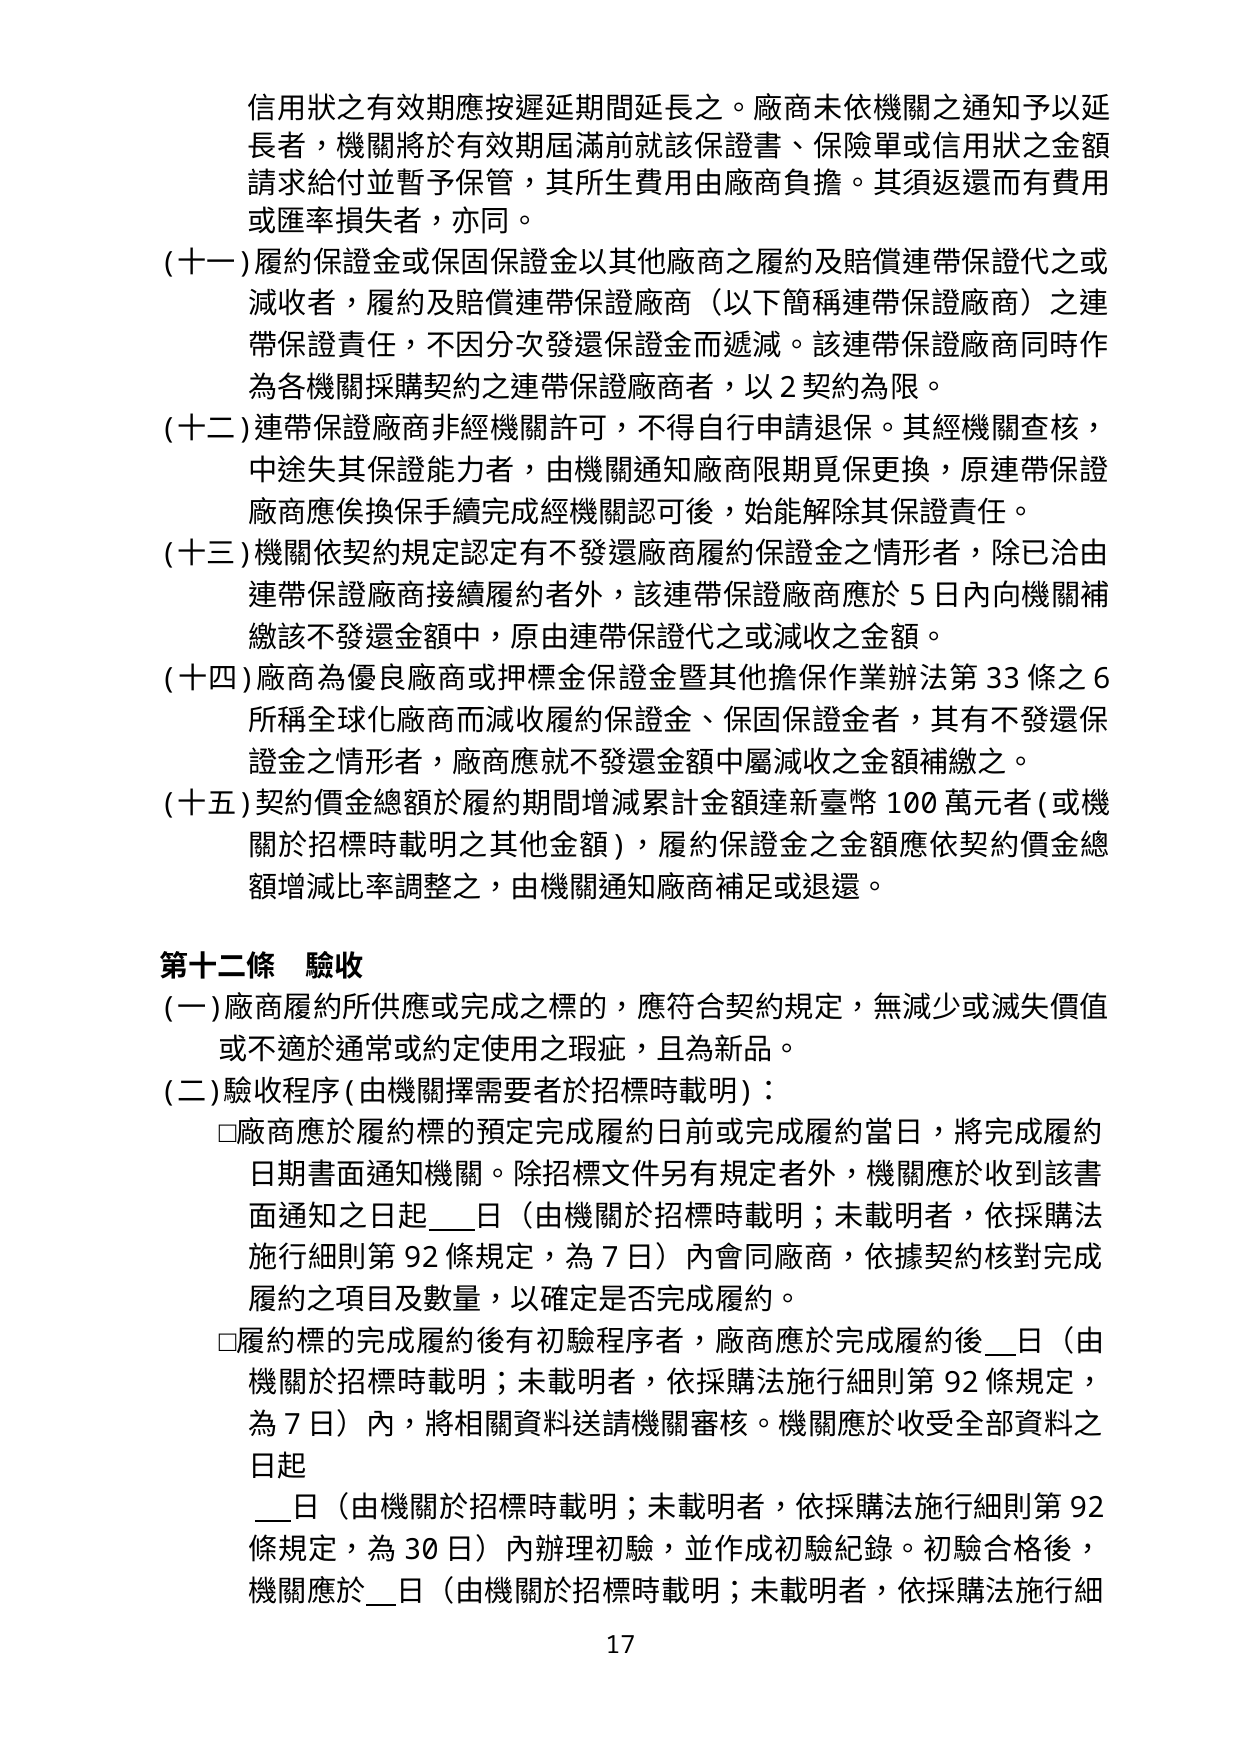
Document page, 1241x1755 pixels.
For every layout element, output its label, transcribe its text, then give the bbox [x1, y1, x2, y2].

text (十三)機關依契約規定認定有不發還廠商履約保證金之情形者，除已洽由連帶保證廠商接續履約者外，該連帶保證廠商應於5日內向機關補繳該不發還金額中，原由連帶保證代之或減收之金額。 [159, 530, 1110, 655]
text 日（由機關於招標時載明；未載明者，依採購法施行細則第92條規定，為30日）內辦理初驗，並作成初驗紀錄。初驗合格後，機關應於 日（由機關於招標時載明；未載明者，依採購法施行細 [218, 1484, 1104, 1609]
text (二)驗收程序(由機關擇需要者於招標時載明)： [159, 1068, 1110, 1109]
text (十二)連帶保證廠商非經機關許可，不得自行申請退保。其經機關查核，中途失其保證能力者，由機關通知廠商限期覓保更換，原連帶保證廠商應俟換保手續完成經機關認可後，始能解除其保證責任。 [159, 405, 1110, 530]
text □廠商應於履約標的預定完成履約日前或完成履約當日，將完成履約日期書面通知機關。除招標文件另有規定者外，機關應於收到該書面通知之日起 日（由機關於招標時載明；未載明者，依採購法施行細則第92條規定，為7日）內會同廠商，依據契約核對完成履約之項目及數量，以確定是否完成履約。 [218, 1109, 1104, 1318]
text □履約標的完成履約後有初驗程序者，廠商應於完成履約後 日（由機關於招標時載明；未載明者，依採購法施行細則第92條規定，為7日）內，將相關資料送請機關審核。機關應於收受全部資料之日起 [218, 1318, 1104, 1484]
text 信用狀之有效期應按遲延期間延長之。廠商未依機關之通知予以延長者，機關將於有效期屆滿前就該保證書、保險單或信用狀之金額請求給付並暫予保管，其所生費用由廠商負擔。其須返還而有費用或匯率損失者，亦同。 [247, 89, 1110, 239]
text 第十二條 驗收 [130, 943, 1110, 984]
text (十四)廠商為優良廠商或押標金保證金暨其他擔保作業辦法第33條之6所稱全球化廠商而減收履約保證金、保固保證金者，其有不發還保證金之情形者，廠商應就不發還金額中屬減收之金額補繳之。 [159, 655, 1110, 780]
text (十五)契約價金總額於履約期間增減累計金額達新臺幣100萬元者(或機關於招標時載明之其他金額)，履約保證金之金額應依契約價金總額增減比率調整之，由機關通知廠商補足或退還。 [159, 780, 1110, 905]
text (一)廠商履約所供應或完成之標的，應符合契約規定，無減少或滅失價值或不適於通常或約定使用之瑕疵，且為新品。 [159, 984, 1110, 1068]
text (十一)履約保證金或保固保證金以其他廠商之履約及賠償連帶保證代之或減收者，履約及賠償連帶保證廠商（以下簡稱連帶保證廠商）之連帶保證責任，不因分次發還保證金而遞減。該連帶保證廠商同時作為各機關採購契約之連帶保證廠商者，以2契約為限。 [159, 239, 1110, 405]
